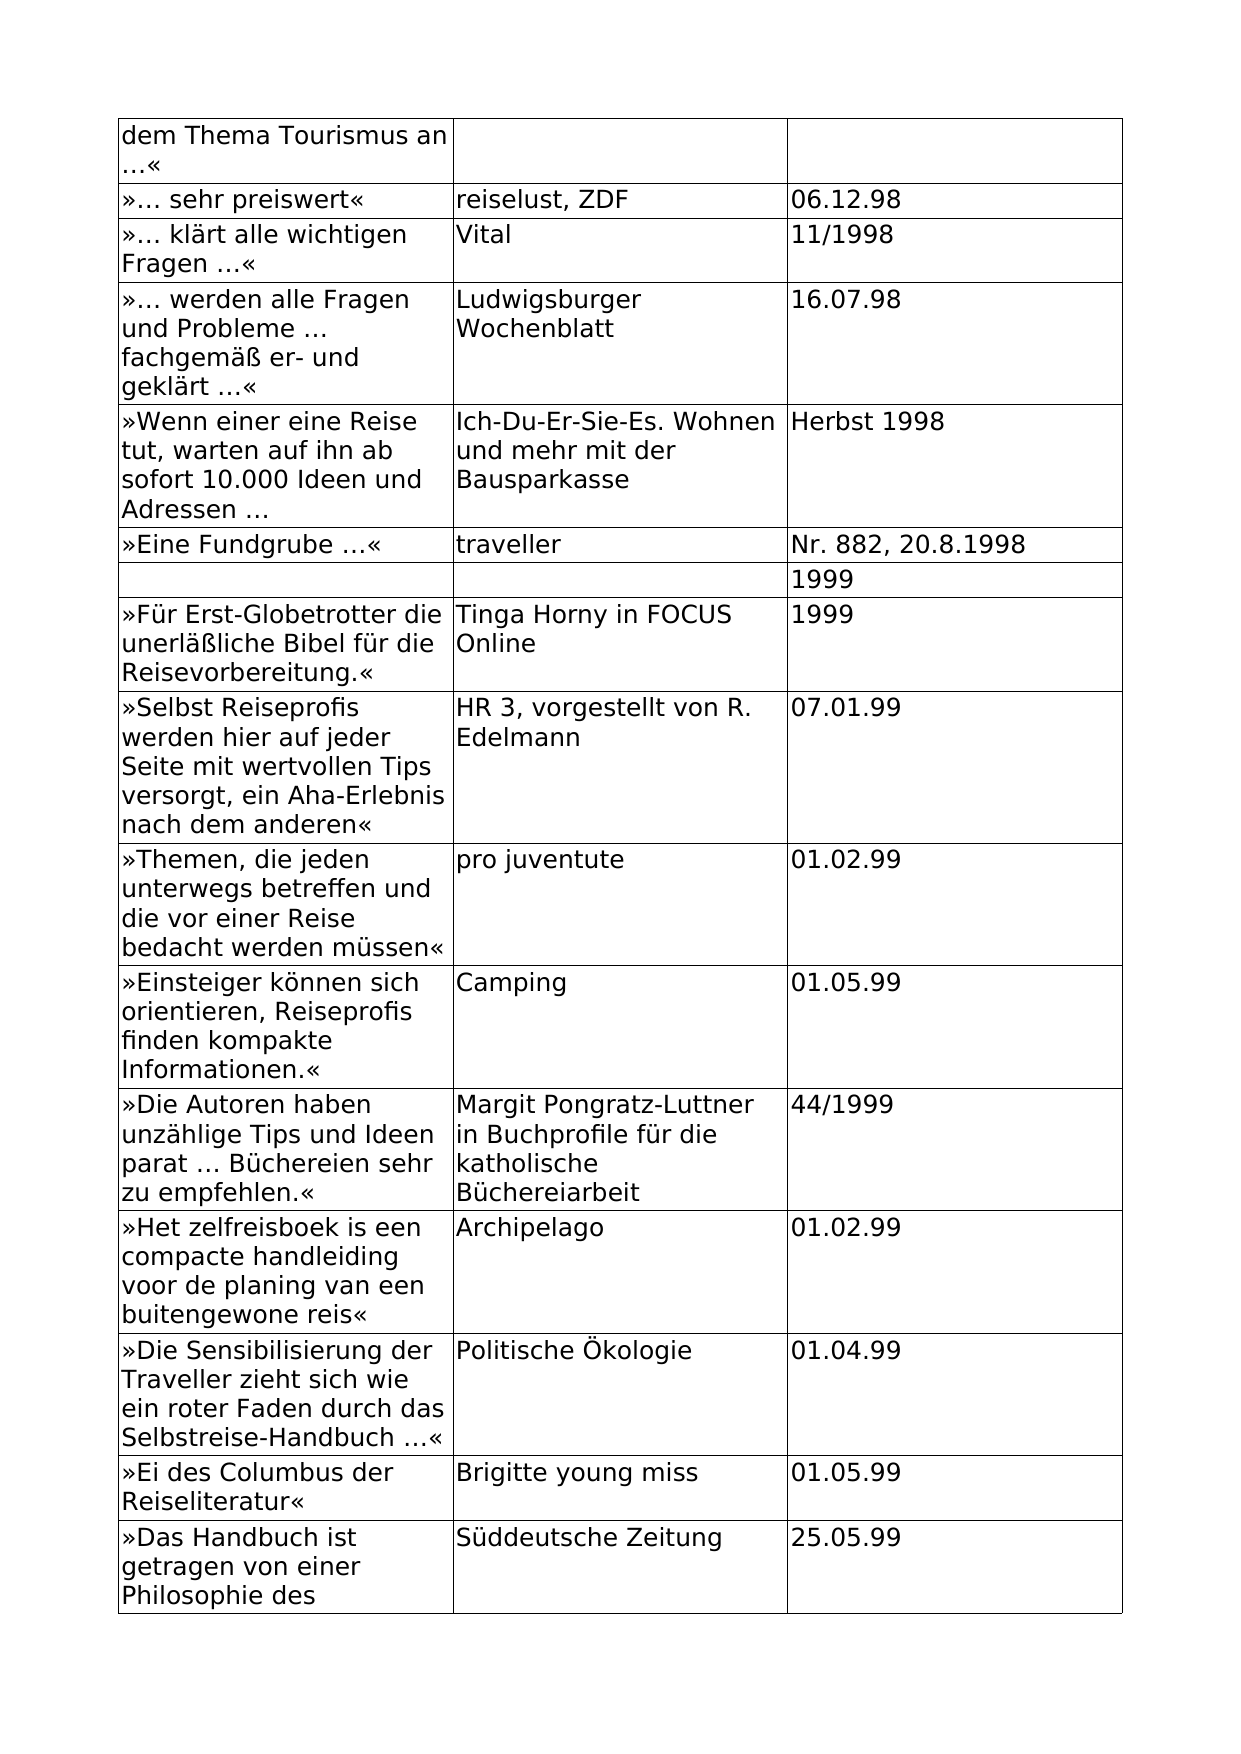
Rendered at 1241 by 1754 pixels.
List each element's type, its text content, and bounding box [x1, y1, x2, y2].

table_cell 16.07.98 [788, 283, 1122, 404]
table_cell traveller [454, 528, 787, 562]
table_cell [454, 119, 787, 182]
table_cell reiselust, ZDF [454, 184, 787, 217]
table_cell »Das Handbuch ist getragen von einer Philosophie des [119, 1521, 453, 1613]
table_cell »Eine Fundgrube …« [119, 528, 453, 562]
table_cell »Themen, die jeden unterwegs betreffen und die vor einer Reise bedacht werden müssen« [119, 844, 453, 965]
table_cell 07.01.99 [788, 692, 1122, 842]
table_cell Ich-Du-Er-Sie-Es. Wohnen und mehr mit der Bausparkasse [454, 405, 787, 527]
table_cell Herbst 1998 [788, 405, 1122, 527]
table_cell 01.02.99 [788, 1211, 1122, 1333]
table_cell 1999 [788, 598, 1122, 691]
table_cell Archipelago [454, 1211, 787, 1333]
table_cell 44/1999 [788, 1089, 1122, 1210]
table_cell »Het zelfreisboek is een compacte handleiding voor de planing van een buitengewone reis« [119, 1211, 453, 1333]
table_cell Margit Pongratz-Luttner in Buchprofile für die katholische Büchereiarbeit [454, 1089, 787, 1210]
table_cell 06.12.98 [788, 184, 1122, 217]
table_cell 01.04.99 [788, 1334, 1122, 1455]
table_cell dem Thema Tourismus an …« [119, 119, 453, 182]
table_cell »Einsteiger können sich orientieren, Reiseprofis finden kompakte Informationen.« [119, 966, 453, 1088]
table_cell Nr. 882, 20.8.1998 [788, 528, 1122, 562]
table_cell 01.05.99 [788, 1456, 1122, 1520]
table_cell Vital [454, 219, 787, 282]
table_cell 11/1998 [788, 219, 1122, 282]
table_cell pro juventute [454, 844, 787, 965]
table_cell [454, 563, 787, 597]
table_cell »Für Erst-Globetrotter die unerläßliche Bibel für die Reisevorbereitung.« [119, 598, 453, 691]
table_cell 01.02.99 [788, 844, 1122, 965]
table_cell Brigitte young miss [454, 1456, 787, 1520]
table_cell »… werden alle Fragen und Probleme … fachgemäß er- und geklärt …« [119, 283, 453, 404]
table_cell »Die Autoren haben unzählige Tips und Ideen parat … Büchereien sehr zu empfehlen.« [119, 1089, 453, 1210]
table_cell »Wenn einer eine Reise tut, warten auf ihn ab sofort 10.000 Ideen und Adressen … [119, 405, 453, 527]
table_cell HR 3, vorgestellt von R. Edelmann [454, 692, 787, 842]
table_cell 25.05.99 [788, 1521, 1122, 1613]
table_cell Süddeutsche Zeitung [454, 1521, 787, 1613]
table_cell Tinga Horny in FOCUS Online [454, 598, 787, 691]
table_cell »… sehr preiswert« [119, 184, 453, 217]
table_cell »Selbst Reiseprofis werden hier auf jeder Seite mit wertvollen Tips versorgt, ein Aha-Erlebnis nach dem anderen« [119, 692, 453, 842]
table_cell 1999 [788, 563, 1122, 597]
table_cell [119, 563, 453, 597]
table_cell Camping [454, 966, 787, 1088]
table_cell Politische Ökologie [454, 1334, 787, 1455]
table_cell »Ei des Columbus der Reiseliteratur« [119, 1456, 453, 1520]
table_cell 01.05.99 [788, 966, 1122, 1088]
table_cell Ludwigsburger Wochenblatt [454, 283, 787, 404]
table_cell [788, 119, 1122, 182]
table_cell »… klärt alle wichtigen Fragen …« [119, 219, 453, 282]
table_cell »Die Sensibilisierung der Traveller zieht sich wie ein roter Faden durch das Selbstreise-Handbuch …« [119, 1334, 453, 1455]
